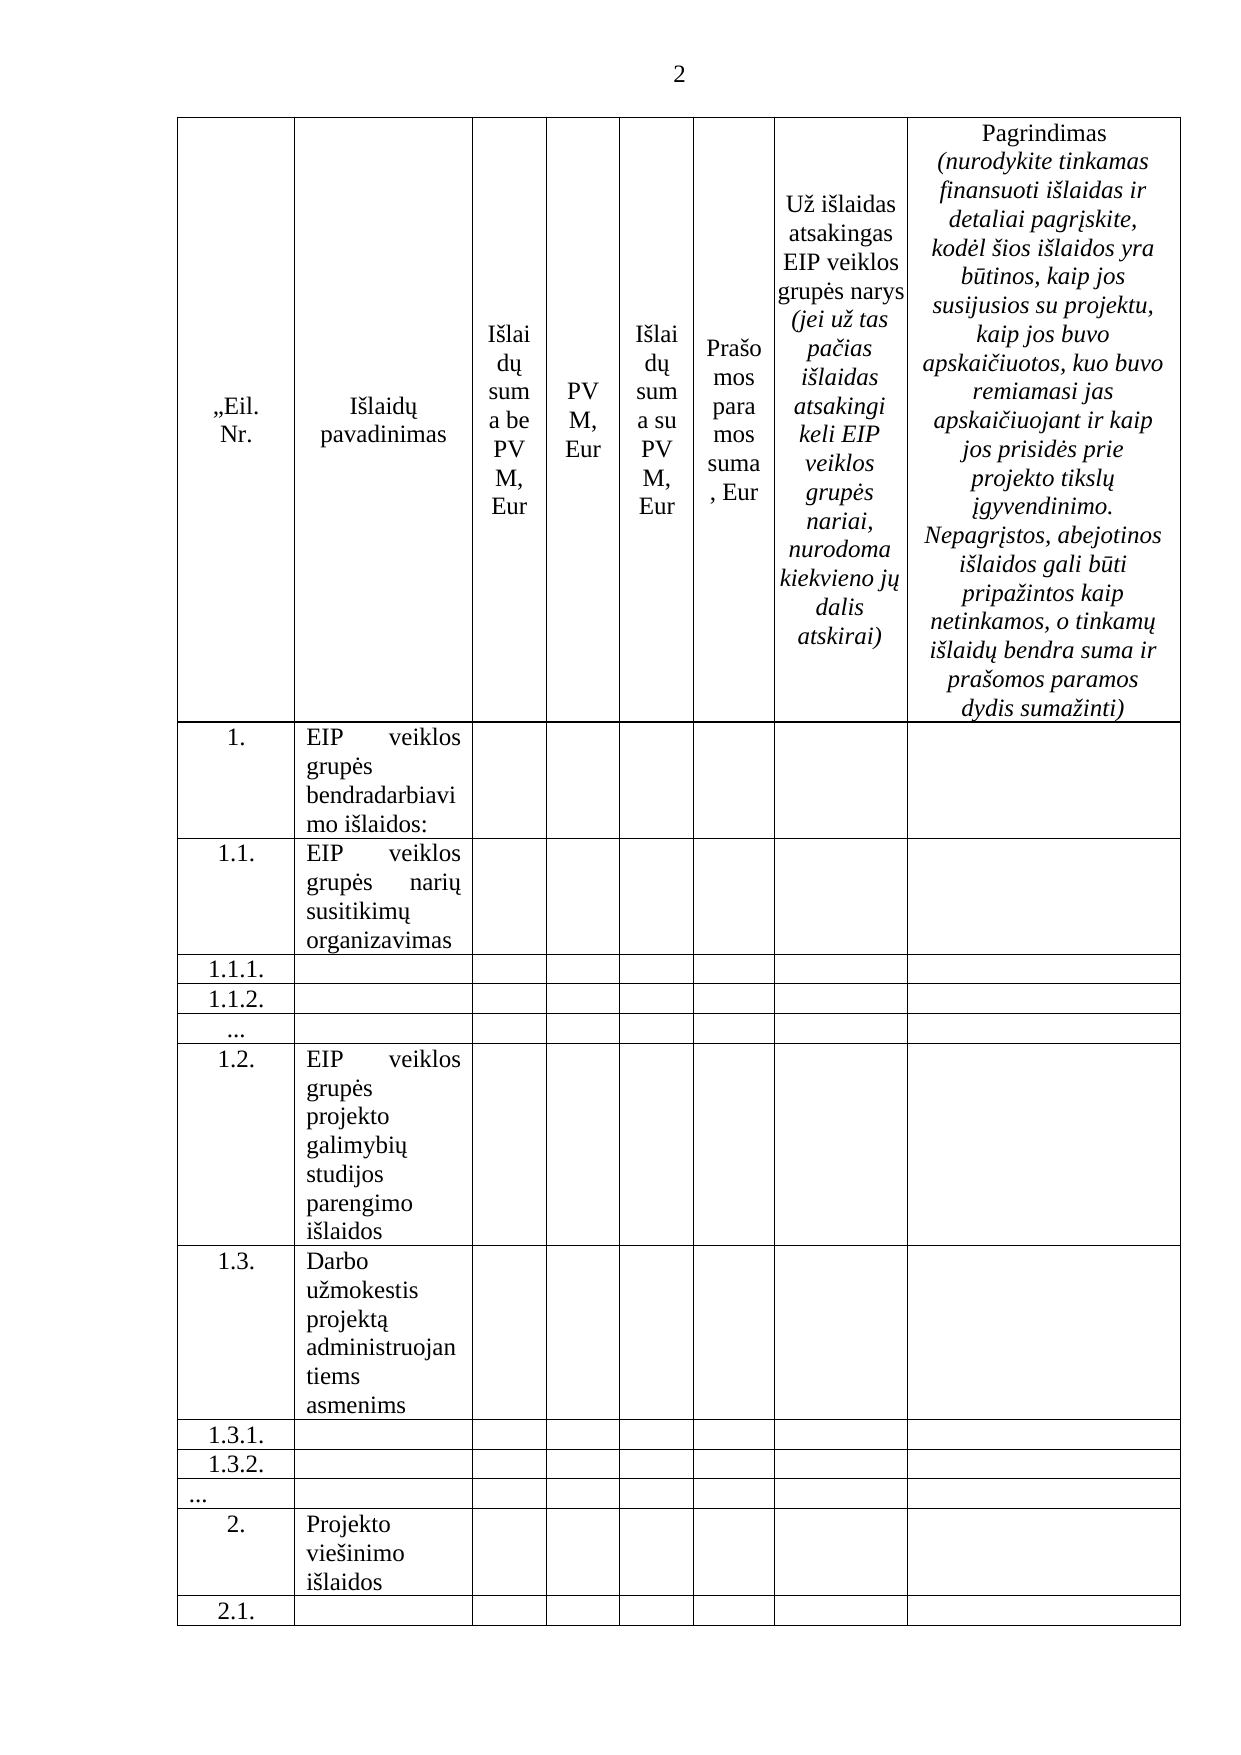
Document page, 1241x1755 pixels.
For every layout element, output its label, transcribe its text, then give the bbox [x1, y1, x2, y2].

table_header Pagrindimas (nurodykite tinkamas finansuoti išlaidas ir detaliai pagrįskite, kodėl šios išlaidos yra būtinos, kaip jos susijusios su projektu, kaip jos buvo apskaičiuotos, kuo buvo remiamasi jas apskaičiuojant ir kaip jos prisidės prie projekto tikslų įgyvendinimo. Nepagrįstos, abejotinos išlaidos gali būti pripažintos kaip netinkamos, o tinkamų išlaidų bendra suma ir prašomos paramos dydis sumažinti) [908, 118, 1180, 721]
table_cell [694, 1509, 774, 1595]
table_cell [547, 1044, 619, 1245]
table_cell [908, 723, 1180, 837]
table_header „Eil. Nr. [178, 118, 294, 721]
table_cell [694, 1479, 774, 1508]
table_cell [295, 1450, 472, 1478]
table_cell [694, 1044, 774, 1245]
table_cell [295, 1014, 472, 1043]
table_cell [473, 723, 546, 837]
table_cell [908, 955, 1180, 983]
table_cell [547, 1450, 619, 1478]
table_cell [473, 1450, 546, 1478]
table_cell 1.3. [178, 1246, 294, 1419]
table_cell [473, 984, 546, 1013]
table_cell [620, 1596, 693, 1625]
table_cell [473, 955, 546, 983]
table_cell [694, 1596, 774, 1625]
table_cell [620, 984, 693, 1013]
table_cell [473, 839, 546, 953]
table_cell [775, 1479, 907, 1508]
table_cell [694, 1450, 774, 1478]
table_cell [775, 1044, 907, 1245]
table_cell [620, 1014, 693, 1043]
table_cell [547, 1596, 619, 1625]
table_cell [694, 1014, 774, 1043]
table_cell [775, 723, 907, 837]
table_cell [473, 1246, 546, 1419]
table_cell [908, 984, 1180, 1013]
table_cell [694, 984, 774, 1013]
table_cell [694, 955, 774, 983]
table_cell [908, 1014, 1180, 1043]
table_cell [295, 1596, 472, 1625]
table_cell EIP veiklos grupės projekto galimybių studijos parengimo išlaidos [295, 1044, 472, 1245]
table_cell [547, 1509, 619, 1595]
table_cell [547, 1479, 619, 1508]
table_cell [473, 1509, 546, 1595]
table_cell [620, 1479, 693, 1508]
table_cell [547, 839, 619, 953]
table_cell EIP veiklos grupės narių susitikimų organizavimas [295, 839, 472, 953]
table_cell [775, 1014, 907, 1043]
table_cell [694, 723, 774, 837]
table_cell [908, 1246, 1180, 1419]
table_cell [620, 839, 693, 953]
table_cell [473, 1479, 546, 1508]
table_cell [473, 1014, 546, 1043]
table_cell [908, 1420, 1180, 1448]
table_cell [775, 1509, 907, 1595]
table_cell [908, 1509, 1180, 1595]
table_cell [473, 1044, 546, 1245]
table_cell [295, 1479, 472, 1508]
table_cell 1. [178, 723, 294, 837]
table_cell [620, 1509, 693, 1595]
table_cell EIP veiklos grupės bendradarbiavimo išlaidos: [295, 723, 472, 837]
table_cell [694, 839, 774, 953]
table_header Išlaidų suma su PVM, Eur [620, 118, 693, 721]
table_cell 2.1. [178, 1596, 294, 1625]
table_cell [908, 1044, 1180, 1245]
table_cell [620, 1246, 693, 1419]
table_cell [547, 1014, 619, 1043]
table_cell [908, 1450, 1180, 1478]
table_cell [547, 984, 619, 1013]
table_cell 1.1.1. [178, 955, 294, 983]
table_cell 1.2. [178, 1044, 294, 1245]
table_cell [775, 1420, 907, 1448]
table_cell [908, 1596, 1180, 1625]
table_cell ... [178, 1479, 294, 1508]
table_cell [620, 955, 693, 983]
table_cell 2. [178, 1509, 294, 1595]
table_cell ... [178, 1014, 294, 1043]
table_cell [775, 955, 907, 983]
table_cell 1.3.2. [178, 1450, 294, 1478]
table_header Išlaidų suma be PVM, Eur [473, 118, 546, 721]
table_cell [908, 1479, 1180, 1508]
table_header PVM, Eur [547, 118, 619, 721]
table_cell [775, 1246, 907, 1419]
table_cell Darbo užmokestis projektą administruojantiems asmenims [295, 1246, 472, 1419]
table_cell [775, 984, 907, 1013]
table_cell [295, 984, 472, 1013]
table_cell [295, 955, 472, 983]
table_cell [473, 1596, 546, 1625]
table_cell 1.1.2. [178, 984, 294, 1013]
table_header Išlaidų pavadinimas [295, 118, 472, 721]
table_cell [547, 955, 619, 983]
table_cell [775, 1596, 907, 1625]
table_cell [547, 1420, 619, 1448]
table_cell [908, 839, 1180, 953]
table_cell [620, 1044, 693, 1245]
table_header Prašomos paramos suma, Eur [694, 118, 774, 721]
table_cell [694, 1420, 774, 1448]
table_cell 1.1. [178, 839, 294, 953]
table_cell [620, 1420, 693, 1448]
table_cell [775, 1450, 907, 1478]
table_cell 1.3.1. [178, 1420, 294, 1448]
table_cell [694, 1246, 774, 1419]
table_cell Projekto viešinimo išlaidos [295, 1509, 472, 1595]
table_cell [473, 1420, 546, 1448]
table_header Už išlaidas atsakingas EIP veiklos grupės narys (jei už tas pačias išlaidas atsakingi keli EIP veiklos grupės nariai, nurodoma kiekvieno jų dalis atskirai) [775, 118, 907, 721]
table_cell [547, 1246, 619, 1419]
table_cell [295, 1420, 472, 1448]
table_cell [620, 723, 693, 837]
table_cell [775, 839, 907, 953]
table_cell [547, 723, 619, 837]
table_cell [620, 1450, 693, 1478]
